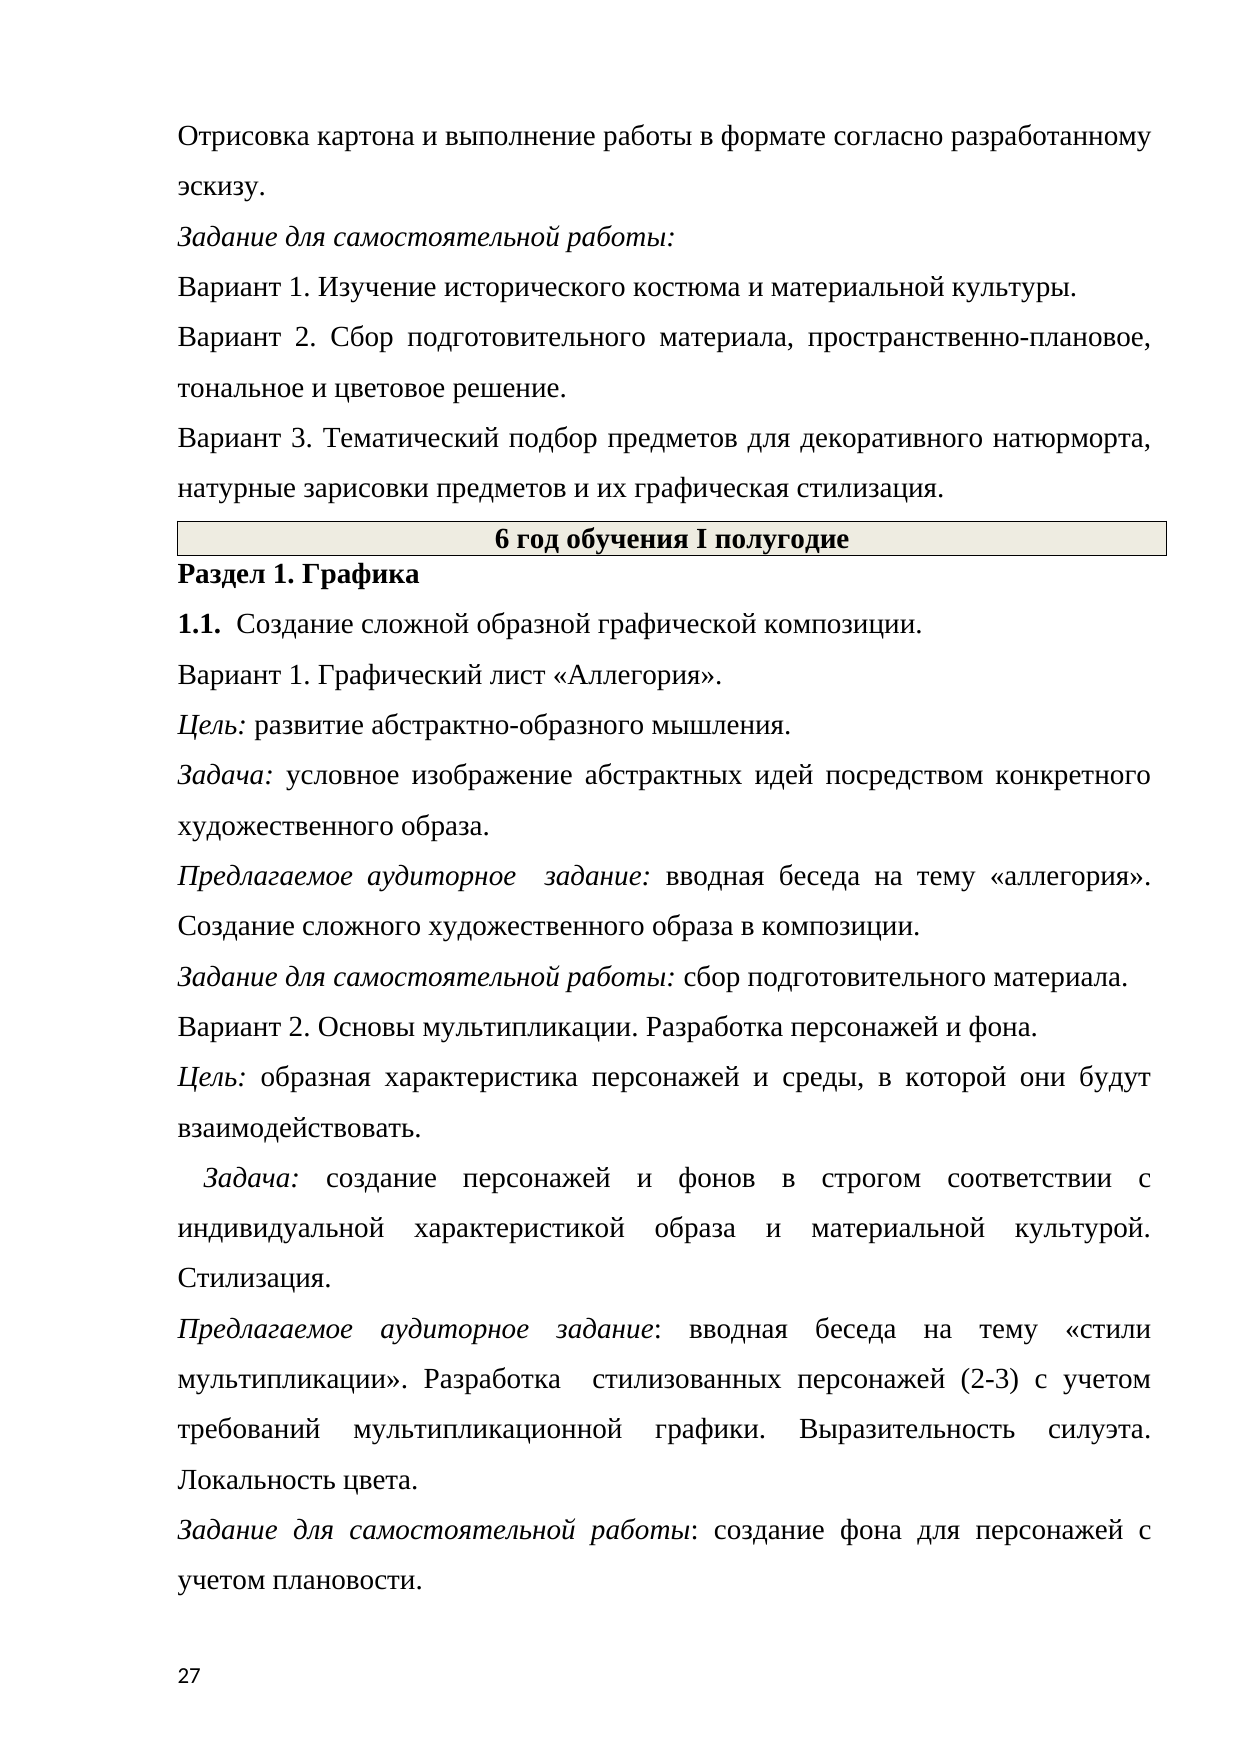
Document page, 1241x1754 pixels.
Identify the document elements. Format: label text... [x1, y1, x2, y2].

text Предлагаемое аудиторное задание: вводная беседа на тему «аллегория». Создание сложного художественного образа в композиции. [177, 858, 1152, 942]
text Задание для самостоятельной работы: [177, 219, 1152, 252]
text Задание для самостоятельной работы: создание фона для персонажей с учетом плановости. [177, 1512, 1152, 1596]
text Вариант 2. Сбор подготовительного материала, пространственно-плановое, тональное и цветовое решение. [177, 319, 1152, 403]
text Задача: условное изображение абстрактных идей посредством конкретного художественного образа. [177, 757, 1152, 841]
table_header 6 год обучения Ι полугодие [178, 522, 1166, 555]
text Вариант 1. Изучение исторического костюма и материальной культуры. [177, 269, 1152, 303]
text Вариант 2. Основы мультипликации. Разработка персонажей и фона. [177, 1009, 1152, 1043]
list Создание сложной образной графической композиции. [177, 607, 1152, 640]
text Задание для самостоятельной работы: сбор подготовительного материала. [177, 959, 1152, 992]
text Предлагаемое аудиторное задание: вводная беседа на тему «стили мультипликации». Разработка стилизованных персонажей (2-3) с учетом требований мультипликационной графики. Выразительность силуэта. Локальность цвета. [177, 1311, 1152, 1495]
text Раздел 1. Графика [177, 556, 1152, 590]
text Цель: образная характеристика персонажей и среды, в которой они будут взаимодействовать. [177, 1059, 1152, 1143]
text Задача: создание персонажей и фонов в строгом соответствии с индивидуальной характеристикой образа и материальной культурой. Стилизация. [177, 1160, 1152, 1294]
text Цель: развитие абстрактно-образного мышления. [177, 707, 1152, 741]
text Вариант 3. Тематический подбор предметов для декоративного натюрморта, натурные зарисовки предметов и их графическая стилизация. [177, 420, 1152, 504]
text Вариант 1. Графический лист «Аллегория». [177, 657, 1152, 690]
text Отрисовка картона и выполнение работы в формате согласно разработанному эскизу. [177, 118, 1152, 202]
